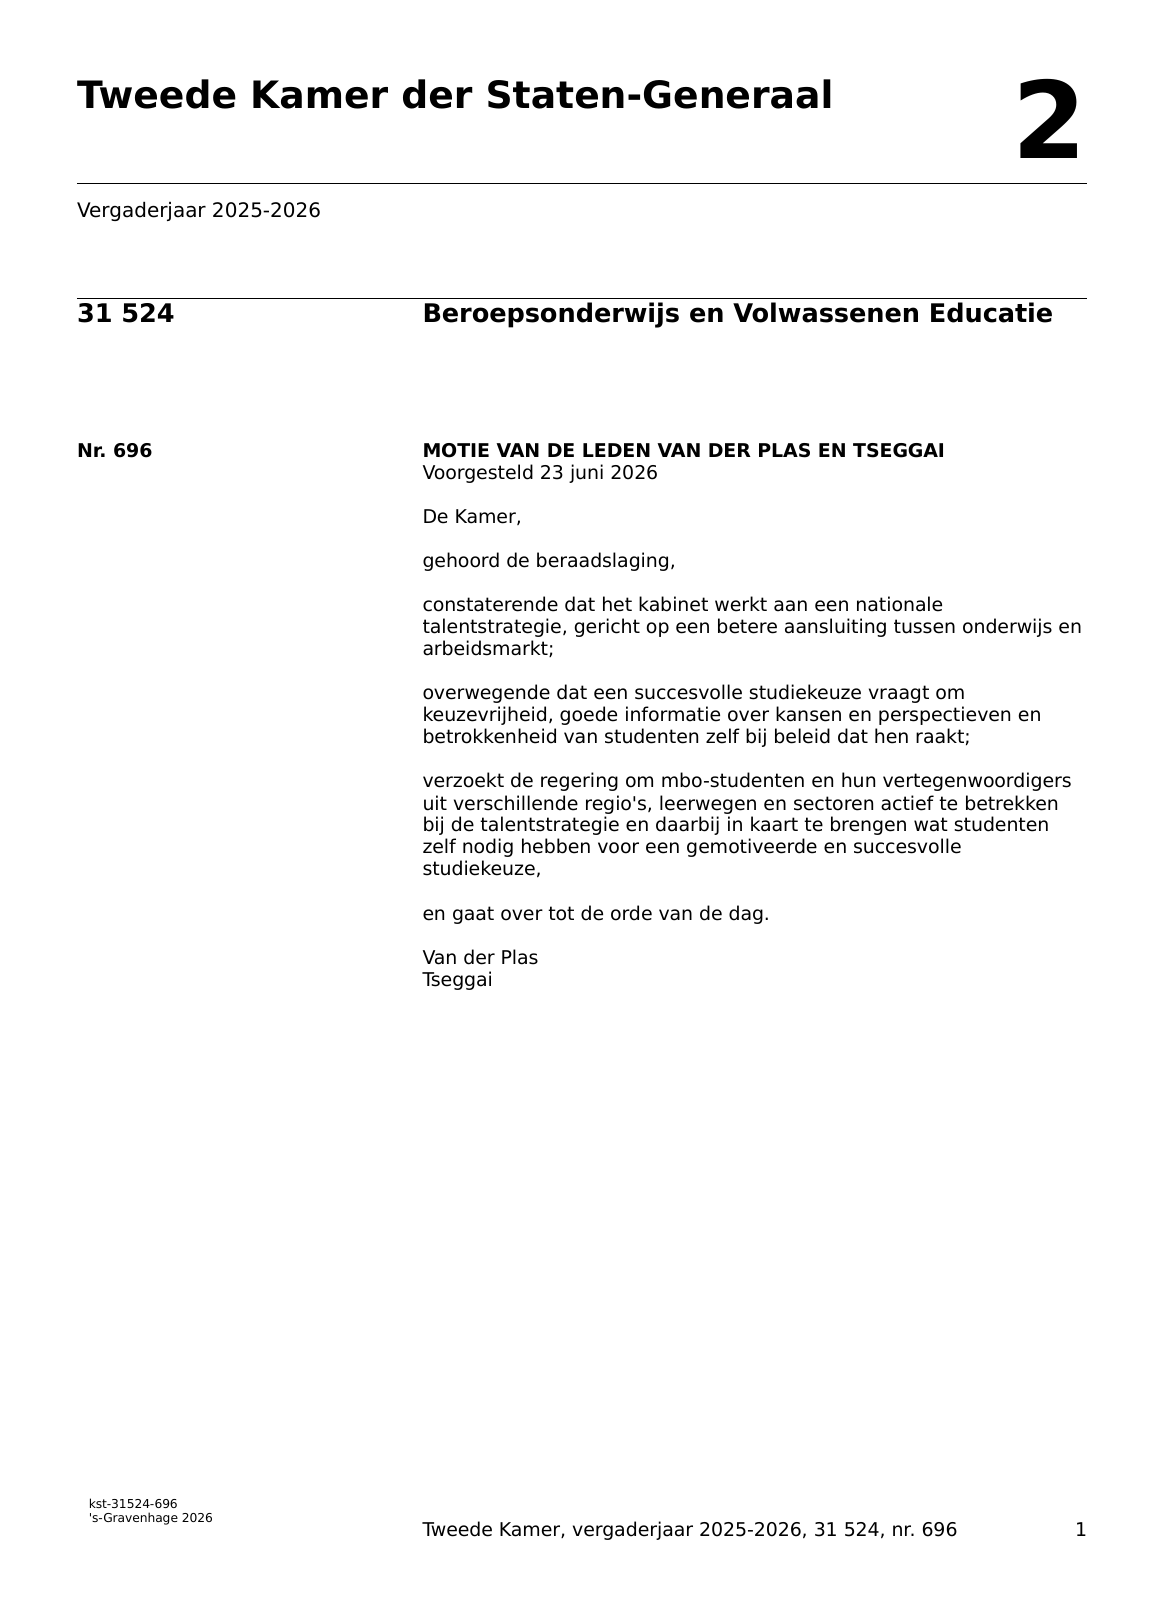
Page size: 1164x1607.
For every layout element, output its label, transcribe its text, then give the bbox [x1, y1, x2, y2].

table_header Tweede Kamer der Staten-Generaal [77, 59, 886, 183]
subtitle 31 524 Beroepsonderwijs en Volwassenen Educatie [77, 299, 1087, 329]
text kst-31524-696 [88, 1497, 323, 1511]
text De Kamer, [422, 506, 1087, 528]
text gehoord de beraadslaging, [422, 550, 1087, 572]
text constaterende dat het kabinet werkt aan een nationale talentstrategie, gericht op een betere aansluiting tussen onderwijs en arbeidsmarkt; [422, 594, 1087, 660]
text overwegende dat een succesvolle studiekeuze vraagt om keuzevrijheid, goede informatie over kansen en perspectieven en betrokkenheid van studenten zelf bij beleid dat hen raakt; [422, 682, 1087, 748]
text 's-Gravenhage 2026 [88, 1511, 323, 1525]
text Voorgesteld 23 juni 2026 [422, 462, 1087, 484]
text Van der Plas [422, 947, 1087, 969]
text Tseggai [422, 969, 1087, 991]
text verzoekt de regering om mbo-studenten en hun vertegenwoordigers uit verschillende regio's, leerwegen en sectoren actief te betrekken bij de talentstrategie en daarbij in kaart te brengen wat studenten zelf nodig hebben voor een gemotiveerde en succesvolle studiekeuze, [422, 770, 1087, 880]
text en gaat over tot de orde van de dag. [422, 902, 1087, 924]
subtitle Nr. 696 MOTIE VAN DE LEDEN VAN DER PLAS EN TSEGGAI [77, 440, 1087, 462]
table_cell Vergaderjaar 2025-2026 [77, 184, 1087, 298]
table_header 2 [886, 59, 1087, 183]
